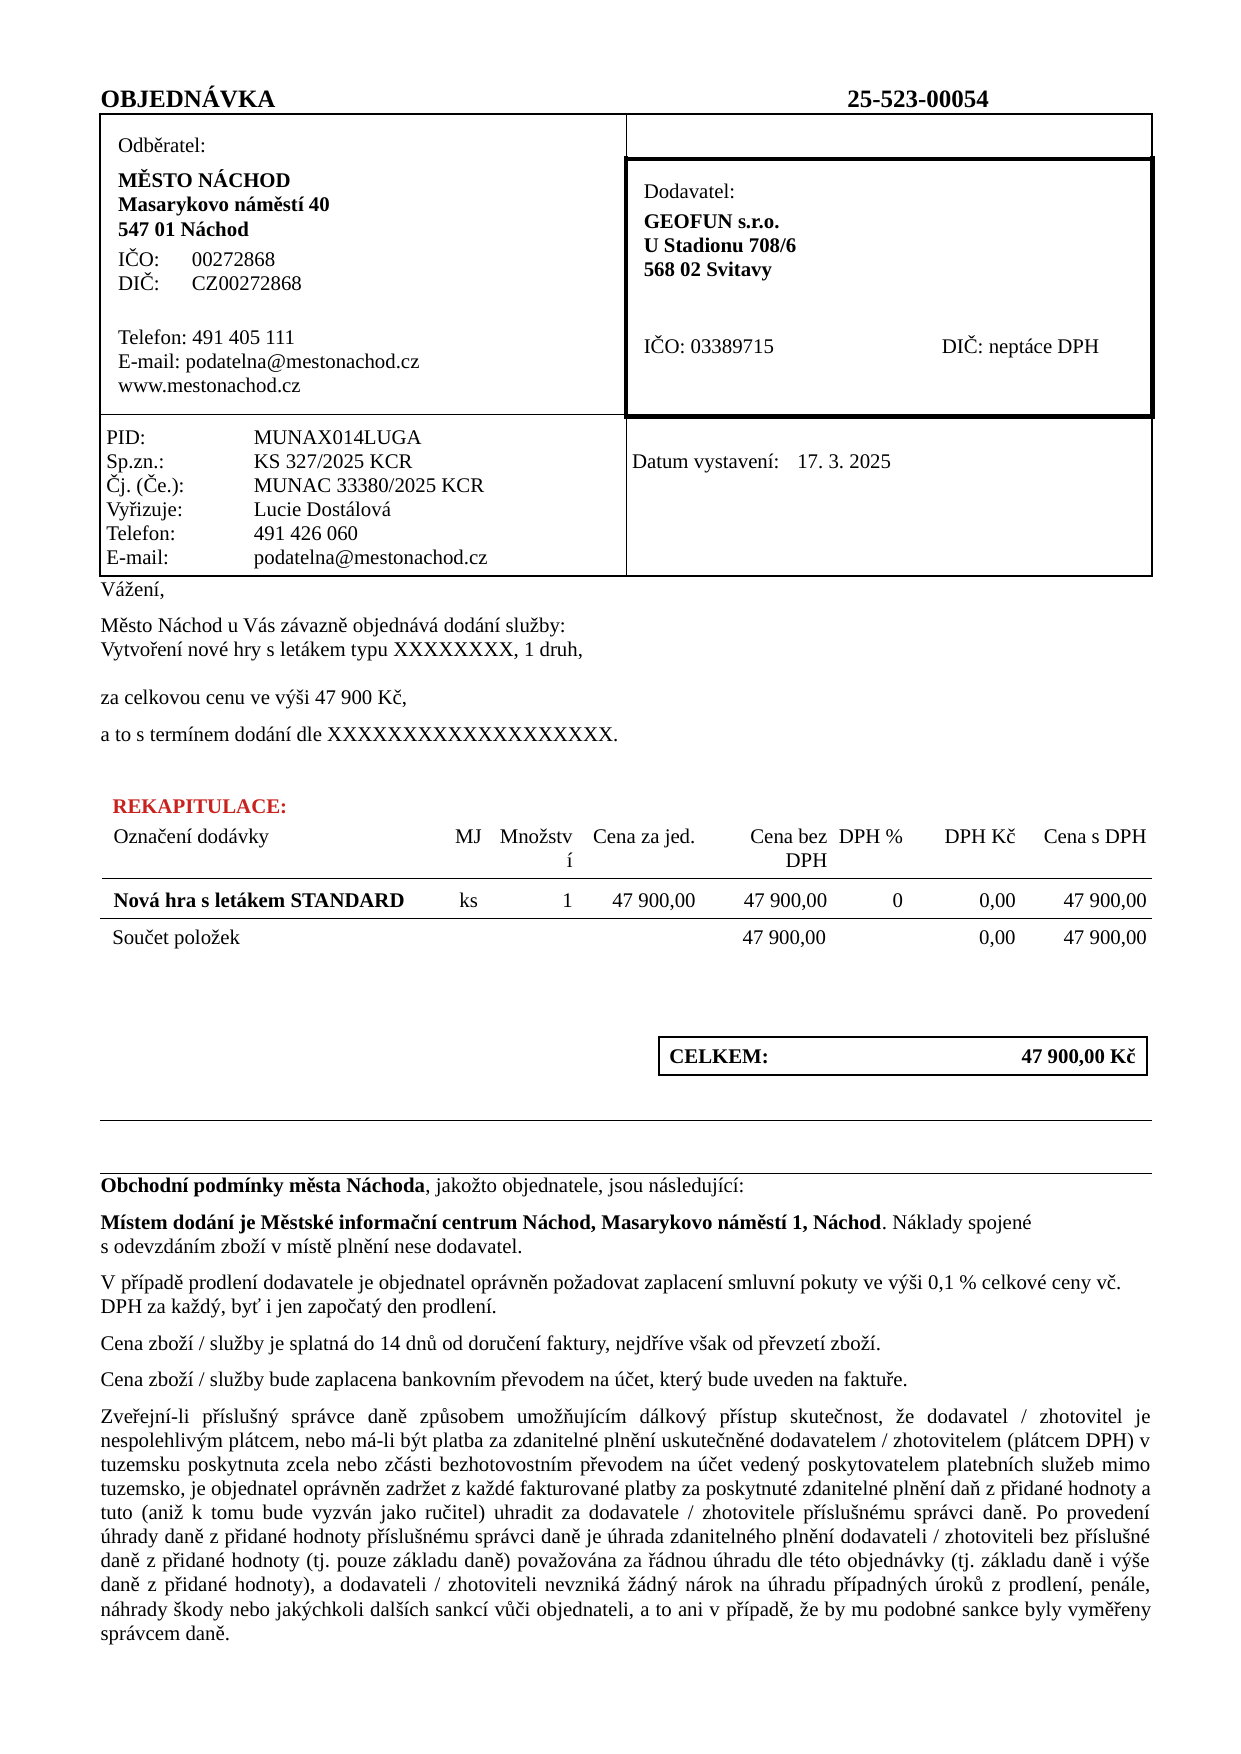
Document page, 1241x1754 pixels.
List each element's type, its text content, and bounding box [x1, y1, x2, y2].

table_cell 47 900,00 Kč [903, 1038, 1146, 1074]
table_header DPH % [833, 818, 908, 878]
table_header [100, 1121, 1152, 1172]
table_header Cena s DPH [1021, 818, 1152, 878]
table_header [659, 1001, 1147, 1036]
table_header 47 900,00 [702, 919, 831, 954]
table_cell 47 900,00 [578, 879, 701, 918]
text Cena zboží / služby bude zaplacena bankovním převodem na účet, který bude uveden na faktuře. [100, 1367, 1152, 1391]
table_cell Nová hra s letákem STANDARD [102, 879, 445, 918]
text za celkovou cenu ve výši 47 900 Kč, [100, 685, 1152, 709]
table_cell 0 [833, 879, 908, 918]
text Vytvoření nové hry s letákem typu XXXXXXXX, 1 druh, [100, 637, 1152, 661]
text Město Náchod u Vás závazně objednává dodání služby: [100, 613, 1152, 637]
text Zveřejní-li příslušný správce daně způsobem umožňujícím dálkový přístup skutečnost, že dodavatel / zhotovitel je nespolehlivým plátcem, nebo má-li být platba za zdanitelné plnění uskutečněné dodavatelem / zhotovitelem (plátcem DPH) v tuzemsku poskytnuta zcela nebo zčásti bezhotovostním převodem na účet vedený poskytovatelem platebních služeb mimo tuzemsko, je objednatel oprávněn zadržet z každé fakturované platby za poskytnuté zdanitelné plnění daň z přidané hodnoty a tuto (aniž k tomu bude vyzván jako ručitel) uhradit za dodavatele / zhotovitele příslušnému správci daně. Po provedení úhrady daně z přidané hodnoty příslušnému správci daně je úhrada zdanitelného plnění dodavateli / zhotoviteli bez příslušné daně z přidané hodnoty (tj. pouze základu daně) považována za řádnou úhradu dle této objednávky (tj. základu daně i výše daně z přidané hodnoty), a dodavateli / zhotoviteli nevzniká žádný nárok na úhradu případných úroků z prodlení, penále, náhrady škody nebo jakýchkoli dalších sankcí vůči objednateli, a to ani v případě, že by mu podobné sankce byly vyměřeny správcem daně. [100, 1404, 1152, 1644]
table_header [625, 995, 1152, 1090]
text Obchodní podmínky města Náchoda, jakožto objednatele, jsou následující: [100, 1174, 1152, 1197]
table_cell 1 [492, 879, 578, 918]
table_header 47 900,00 [1021, 919, 1152, 954]
table_cell PID: MUNAX014LUGA Sp.zn.: KS 327/2025 KCR Čj. (Če.): MUNAC 33380/2025 KCR Vyřizuje: Lucie Dostálová Telefon: 491 426 060 E-mail: podatelna@mestonachod.cz [101, 415, 626, 575]
text Místem dodání je Městské informační centrum Náchod, Masarykovo náměstí 1, Náchod. Náklady spojené s odevzdáním zboží v místě plnění nese dodavatel. [100, 1209, 1152, 1258]
table_cell 47 900,00 [701, 879, 833, 918]
table_header Označení dodávky [102, 818, 445, 878]
text Vážení, [100, 577, 1152, 601]
table_cell 47 900,00 [1021, 879, 1152, 918]
table_header [102, 995, 625, 1090]
table_header [831, 919, 896, 954]
text a to s termínem dodání dle XXXXXXXXXXXXXXXXXXX. [100, 721, 1152, 746]
table_header 0,00 [896, 919, 1021, 954]
text OBJEDNÁVKA 25-523-00054 [100, 84, 1152, 113]
table_header Cena bez DPH [701, 818, 833, 878]
table_cell Dodavatel: GEOFUN s.r.o. U Stadionu 708/6 568 02 Svitavy IČO: 03389715 DIČ: neptáce DPH [628, 161, 1150, 414]
text Cena zboží / služby je splatná do 14 dnů od doručení faktury, nejdříve však od převzetí zboží. [100, 1331, 1152, 1355]
table_cell CELKEM: [660, 1038, 903, 1074]
table_header MJ [445, 818, 492, 878]
table_cell ks [445, 879, 492, 918]
table_header DPH Kč [909, 818, 1021, 878]
table_header [627, 115, 1151, 156]
table_cell 0,00 [909, 879, 1021, 918]
table_header Množství [492, 818, 578, 878]
table_header Cena za jed. [578, 818, 701, 878]
text REKAPITULACE: [112, 794, 1152, 818]
text V případě prodlení dodavatele je objednatel oprávněn požadovat zaplacení smluvní pokuty ve výši 0,1 % celkové ceny vč. DPH za každý, byť i jen započatý den prodlení. [100, 1270, 1152, 1318]
table_header Odběratel: MĚSTO NÁCHOD Masarykovo náměstí 40 547 01 Náchod IČO: 00272868 DIČ: CZ00272868 Telefon: 491 405 111 E-mail: podatelna@mestonachod.cz www.mestonachod.cz [101, 115, 626, 414]
table_header Součet položek [100, 919, 702, 954]
table_cell Datum vystavení: 17. 3. 2025 [627, 419, 1151, 575]
